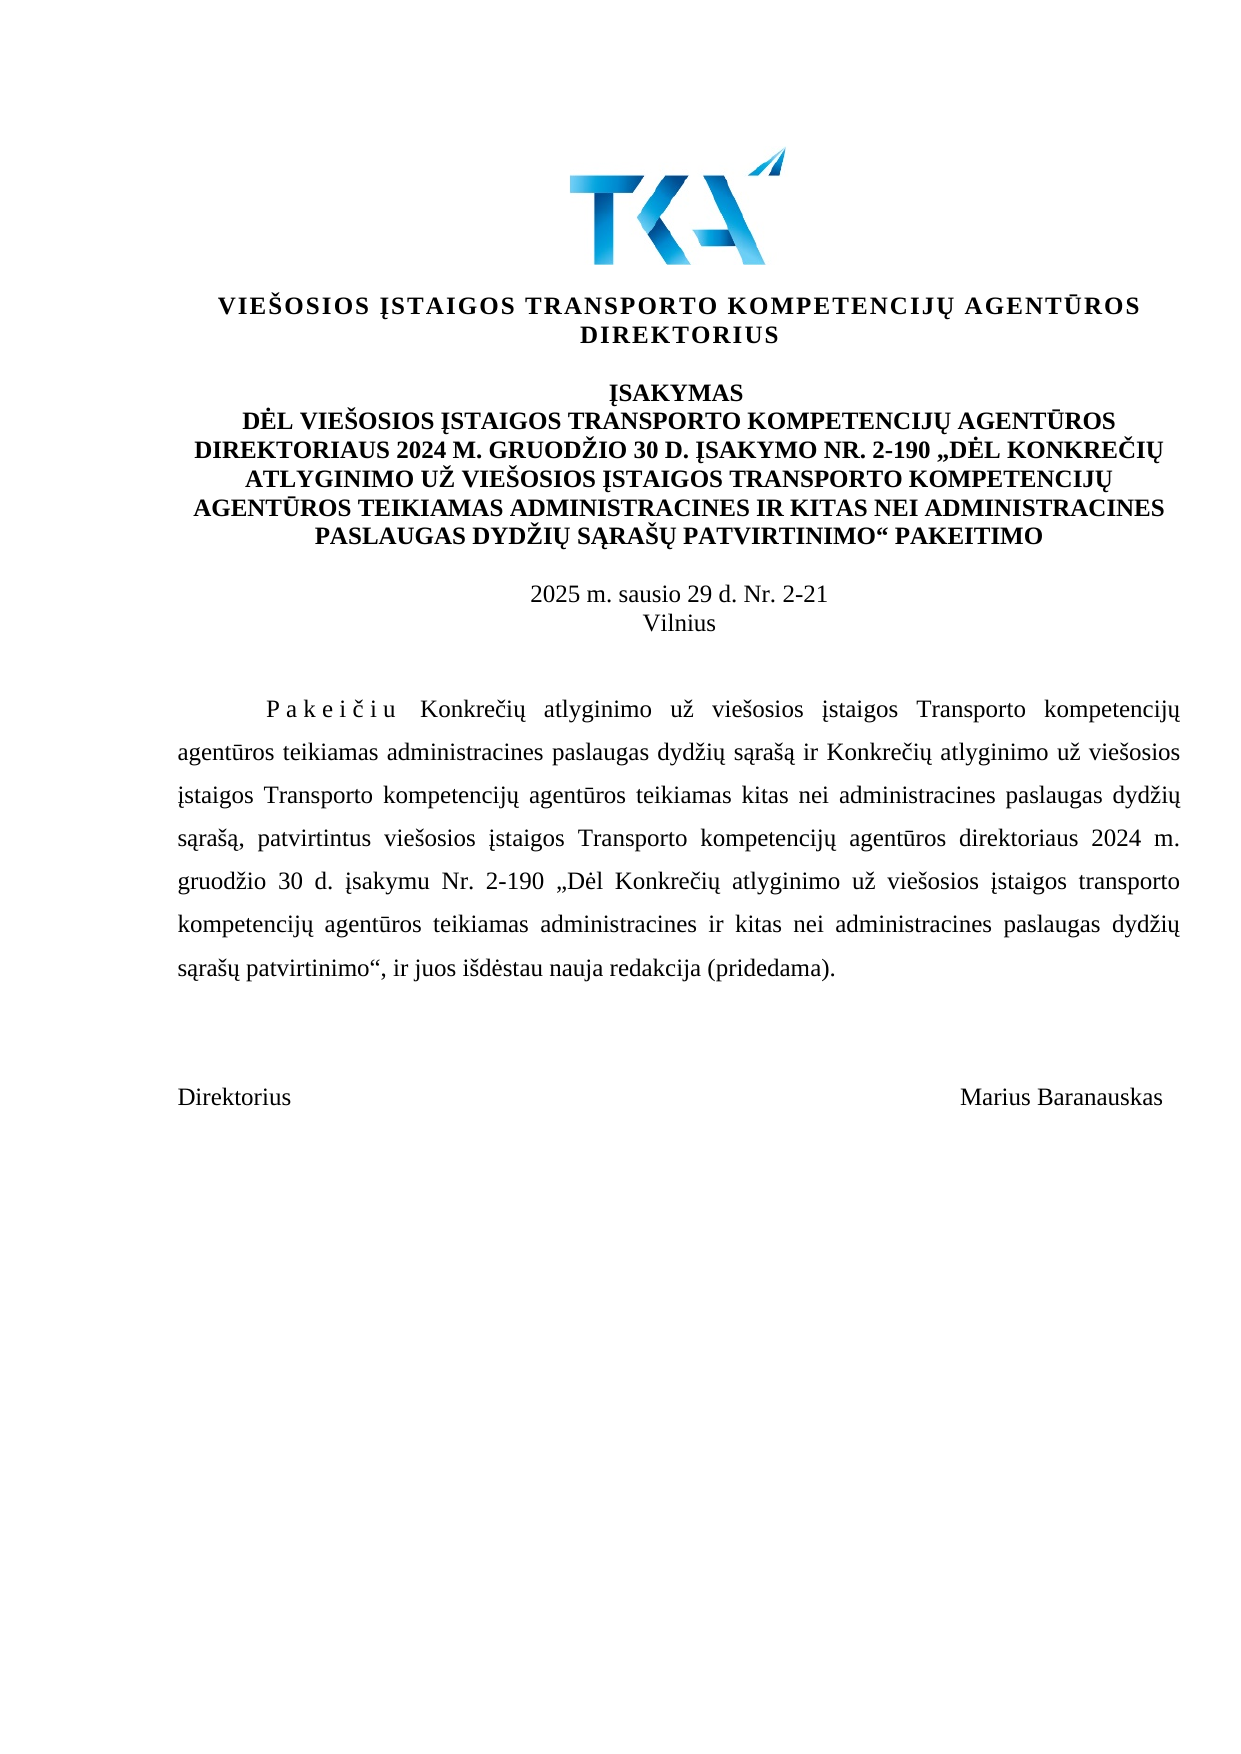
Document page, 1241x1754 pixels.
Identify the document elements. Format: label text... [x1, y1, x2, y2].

text ĮSAKYMAS [177, 378, 1181, 406]
text 2025 m. sausio 29 d. Nr. 2-21 [177, 579, 1181, 608]
text Direktorius Marius Baranauskas [177, 1082, 1181, 1111]
text Pakeičiu Konkrečių atlyginimo už viešosios įstaigos Transporto kompetencijų agentūros teikiamas administracines paslaugas dydžių sąrašą ir Konkrečių atlyginimo už viešosios įstaigos Transporto kompetencijų agentūros teikiamas kitas nei administracines paslaugas dydžių sąrašą, patvirtintus viešosios įstaigos Transporto kompetencijų agentūros direktoriaus 2024 m. gruodžio 30 d. įsakymu Nr. 2-190 „Dėl Konkrečių atlyginimo už viešosios įstaigos transporto kompetencijų agentūros teikiamas administracines ir kitas nei administracines paslaugas dydžių sąrašų patvirtinimo“, ir juos išdėstau nauja redakcija (pridedama). [177, 694, 1181, 981]
text DIREKTORIUS [177, 320, 1181, 349]
text Vilnius [177, 608, 1181, 636]
text DĖL VIEŠOSIOS ĮSTAIGOS TRANSPORTO KOMPETENCIJŲ AGENTŪROS DIREKTORIAUS 2024 M. GRUODŽIO 30 D. ĮSAKYMO NR. 2-190 „DĖL KONKREČIŲ ATLYGINIMO UŽ VIEŠOSIOS ĮSTAIGOS TRANSPORTO KOMPETENCIJŲ AGENTŪROS TEIKIAMAS ADMINISTRACINES IR KITAS NEI ADMINISTRACINES PASLAUGAS DYDŽIŲ SĄRAŠŲ PATVIRTINIMO“ PAKEITIMO [177, 406, 1181, 550]
text VIEŠOSIOS ĮSTAIGOS TRANSPORTO KOMPETENCIJŲ AGENTŪROS [177, 291, 1181, 320]
